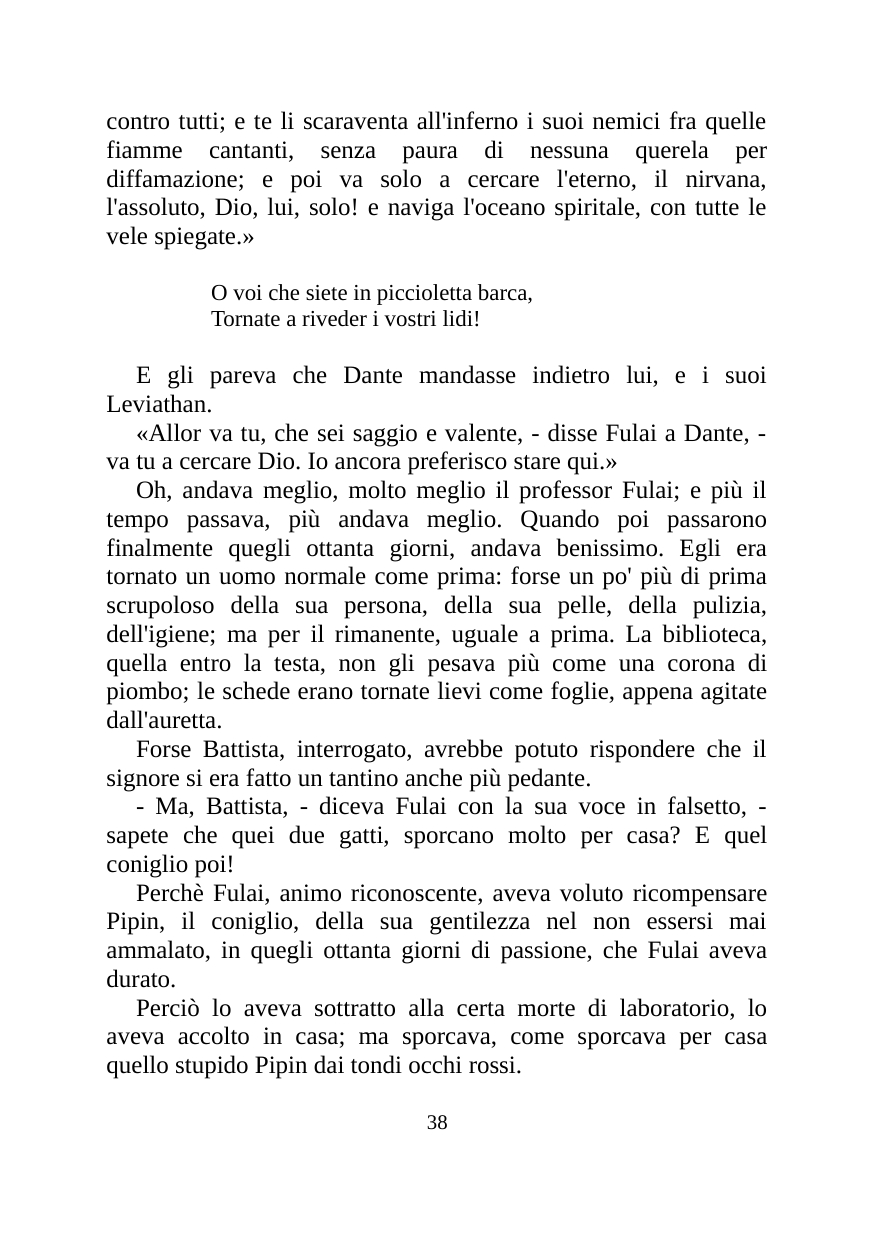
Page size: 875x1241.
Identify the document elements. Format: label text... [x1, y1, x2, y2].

text contro tutti; e te li scaraventa all'inferno i suoi nemici fra quelle fiamme cantanti, senza paura di nessuna querela per diffamazione; e poi va solo a cercare l'eterno, il nirvana, l'assoluto, Dio, lui, solo! e naviga l'oceano spiritale, con tutte le vele spiegate.» [106, 106, 768, 250]
text Perchè Fulai, animo riconoscente, aveva voluto ricompensare Pipin, il coniglio, della sua gentilezza nel non essersi mai ammalato, in quegli ottanta giorni di passione, che Fulai aveva durato. [106, 878, 768, 993]
text Forse Battista, interrogato, avrebbe potuto rispondere che il signore si era fatto un tantino anche più pedante. [106, 734, 768, 791]
text «Allor va tu, che sei saggio e valente, - disse Fulai a Dante, - va tu a cercare Dio. Io ancora preferisco stare qui.» [106, 418, 768, 475]
text - Ma, Battista, - diceva Fulai con la sua voce in falsetto, - sapete che quei due gatti, sporcano molto per casa? E quel coniglio poi! [106, 791, 768, 878]
text O voi che siete in piccioletta barca, [181, 279, 768, 305]
text Perciò lo aveva sottratto alla certa morte di laboratorio, lo aveva accolto in casa; ma sporcava, come sporcava per casa quello stupido Pipin dai tondi occhi rossi. [106, 993, 768, 1079]
text Tornate a riveder i vostri lidi! [181, 305, 768, 331]
text E gli pareva che Dante mandasse indietro lui, e i suoi Leviathan. [106, 360, 768, 418]
text Oh, andava meglio, molto meglio il professor Fulai; e più il tempo passava, più andava meglio. Quando poi passarono finalmente quegli ottanta giorni, andava benissimo. Egli era tornato un uomo normale come prima: forse un po' più di prima scrupoloso della sua persona, della sua pelle, della pulizia, dell'igiene; ma per il rimanente, uguale a prima. La biblioteca, quella entro la testa, non gli pesava più come una corona di piombo; le schede erano tornate lievi come foglie, appena agitate dall'auretta. [106, 475, 768, 734]
